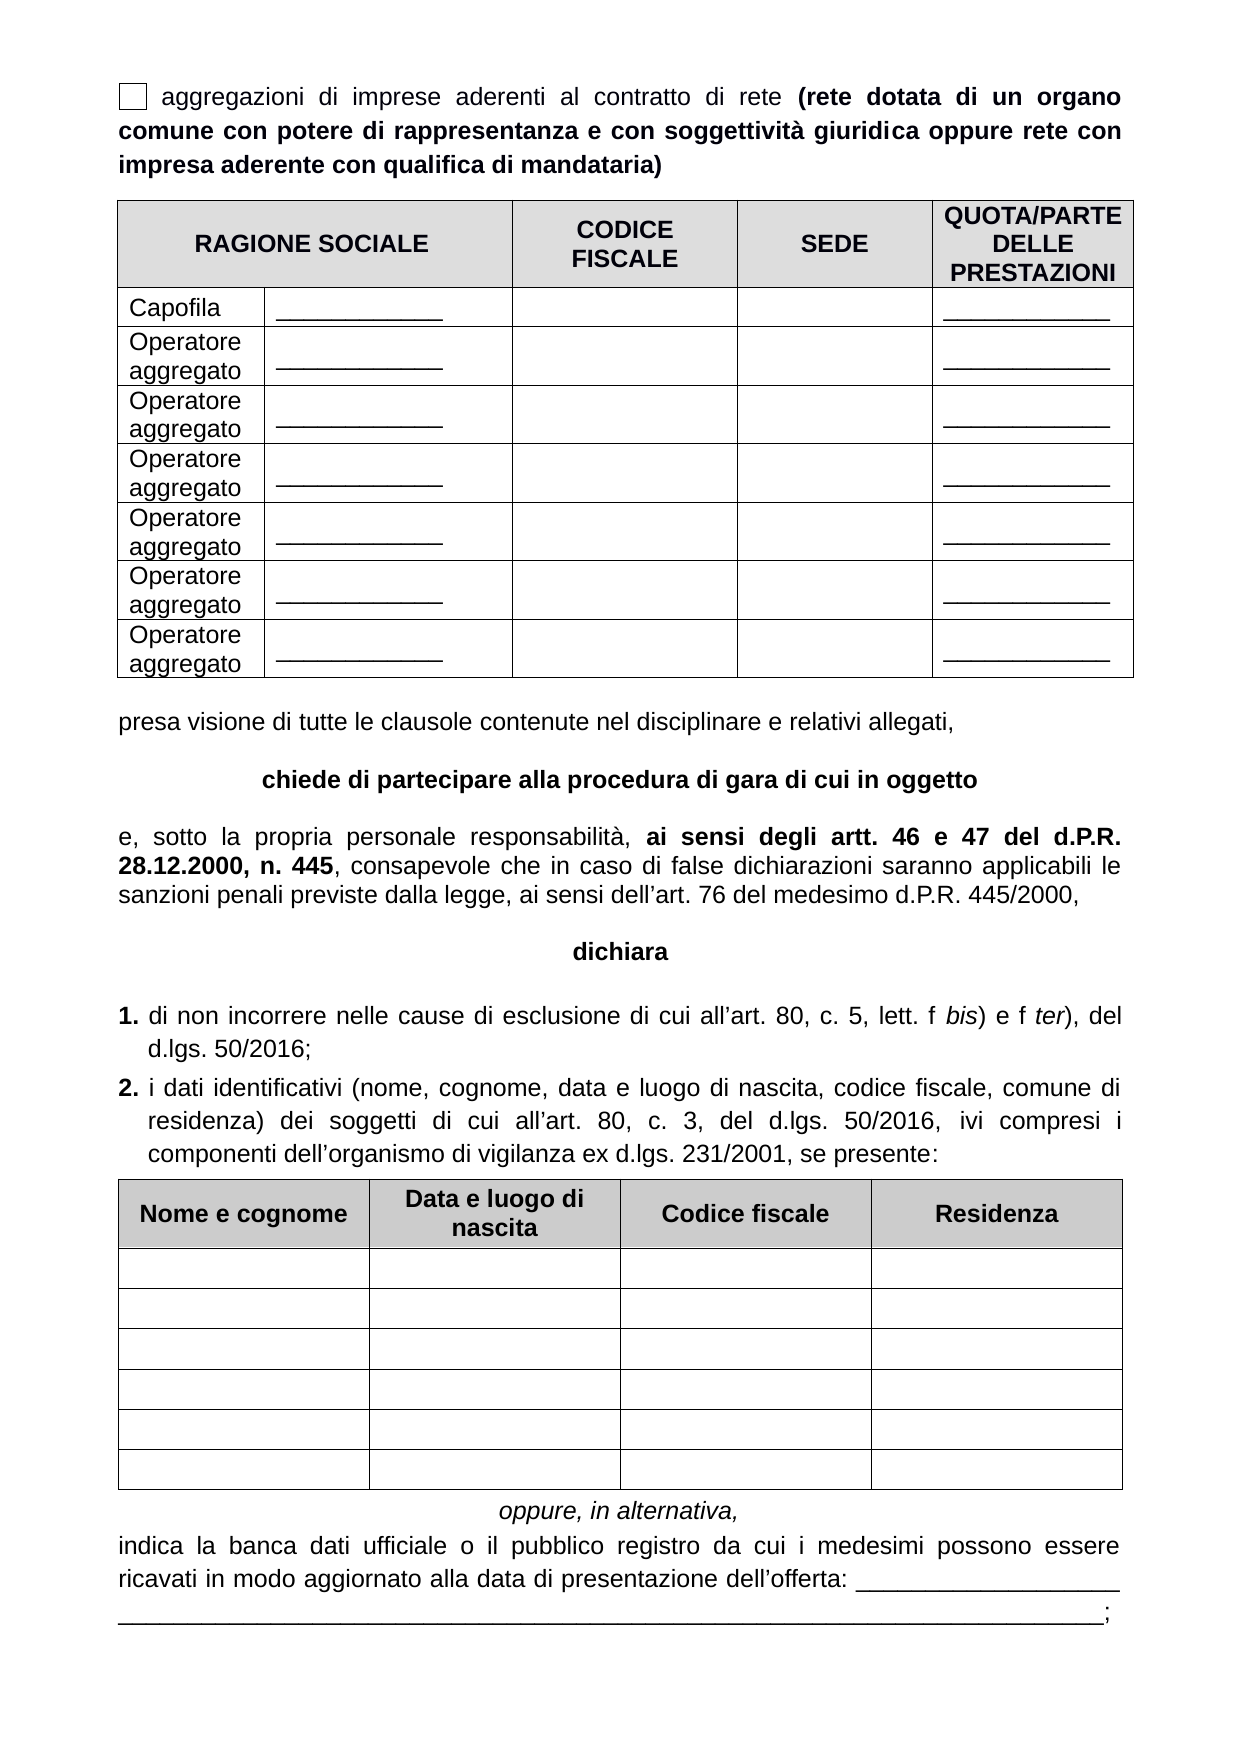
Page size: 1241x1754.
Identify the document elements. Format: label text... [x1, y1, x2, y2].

table_cell [370, 1249, 620, 1288]
table_cell ____________ [265, 503, 512, 560]
table_cell Operatore aggregato [118, 620, 264, 677]
table_cell [872, 1450, 1122, 1489]
table_cell Operatore aggregato [118, 386, 264, 443]
table_cell [370, 1289, 620, 1328]
table_cell [738, 288, 932, 326]
table_cell [513, 620, 737, 677]
table_cell [738, 620, 932, 677]
table_cell [370, 1450, 620, 1489]
table_header Nome e cognome [119, 1180, 369, 1247]
table_cell ____________ [933, 327, 1133, 384]
text e, sotto la propria personale responsabilità, ai sensi degli artt. 46 e 47 del d.P.R. 28.12.2000, n. 445, consapevole che in caso di false dichiarazioni saranno applicabili le sanzioni penali previste dalla legge, ai sensi dell’art. 76 del medesimo d.P.R. 445/2000, [118, 822, 1122, 908]
table_cell [621, 1289, 871, 1328]
table_cell [513, 288, 737, 326]
table_cell [872, 1410, 1122, 1449]
table_header Codice fiscale [621, 1180, 871, 1247]
table_cell ____________ [933, 561, 1133, 619]
table_cell [738, 386, 932, 443]
table_cell [872, 1370, 1122, 1409]
text dichiara [118, 937, 1122, 966]
text presa visione di tutte le clausole contenute nel disciplinare e relativi allegati, [118, 707, 1122, 736]
table_cell [513, 327, 737, 384]
table_cell [119, 1249, 369, 1288]
table_cell [738, 327, 932, 384]
table_cell [513, 386, 737, 443]
table_cell [513, 561, 737, 619]
table_header codice fiscale [513, 201, 737, 287]
table_cell [119, 1410, 369, 1449]
table_cell [621, 1249, 871, 1288]
table_cell ____________ [933, 503, 1133, 560]
table_cell [872, 1329, 1122, 1368]
table_cell Operatore aggregato [118, 327, 264, 384]
table_header ragione sociale [118, 201, 512, 287]
table_cell Operatore aggregato [118, 561, 264, 619]
table_cell [119, 1370, 369, 1409]
list oppure, in alternativa, [118, 1496, 1122, 1524]
table_cell [738, 444, 932, 502]
table_cell ____________ [933, 288, 1133, 326]
table_cell ____________ [265, 444, 512, 502]
table_cell [119, 1450, 369, 1489]
table_cell [370, 1370, 620, 1409]
table_cell [119, 1289, 369, 1328]
table_cell [738, 503, 932, 560]
table_cell [513, 503, 737, 560]
table_cell [872, 1249, 1122, 1288]
table_cell [621, 1329, 871, 1368]
table_header Quota/parte delle prestazioni [933, 201, 1133, 287]
table_cell Operatore aggregato [118, 444, 264, 502]
table_cell ____________ [933, 444, 1133, 502]
table_cell [370, 1410, 620, 1449]
table_cell ____________ [933, 386, 1133, 443]
table_cell [513, 444, 737, 502]
table_cell Operatore aggregato [118, 503, 264, 560]
table_cell ____________ [265, 327, 512, 384]
text 1. di non incorrere nelle cause di esclusione di cui all’art. 80, c. 5, lett. f bis) e f ter), del d.lgs. 50/2016; [118, 1001, 1122, 1063]
text aggregazioni di imprese aderenti al contratto di rete (rete dotata di un organo comune con potere di rappresentanza e con soggettività giuridica oppure rete con impresa aderente con qualifica di mandataria) [118, 82, 1122, 179]
table_cell [370, 1329, 620, 1368]
table_cell ____________ [265, 386, 512, 443]
table_cell [621, 1450, 871, 1489]
text 2. i dati identificativi (nome, cognome, data e luogo di nascita, codice fiscale, comune di residenza) dei soggetti di cui all’art. 80, c. 3, del d.lgs. 50/2016, ivi compresi i componenti dell’organismo di vigilanza ex d.lgs. 231/2001, se presente: [118, 1073, 1122, 1168]
table_cell [872, 1289, 1122, 1328]
table_cell [621, 1370, 871, 1409]
table_cell [119, 1329, 369, 1368]
table_cell ____________ [933, 620, 1133, 677]
table_header Residenza [872, 1180, 1122, 1247]
table_header Data e luogo di nascita [370, 1180, 620, 1247]
table_cell Capofila [118, 288, 264, 326]
list indica la banca dati ufficiale o il pubblico registro da cui i medesimi possono essere ricavati in modo aggiornato alla data di presentazione dell’offerta: ___________________ _______________________________________________________________________; [118, 1531, 1122, 1626]
table_cell [621, 1410, 871, 1449]
table_cell [738, 561, 932, 619]
text chiede di partecipare alla procedura di gara di cui in oggetto [118, 764, 1122, 793]
table_cell ____________ [265, 561, 512, 619]
table_cell ____________ [265, 288, 512, 326]
table_header sede [738, 201, 932, 287]
table_cell ____________ [265, 620, 512, 677]
